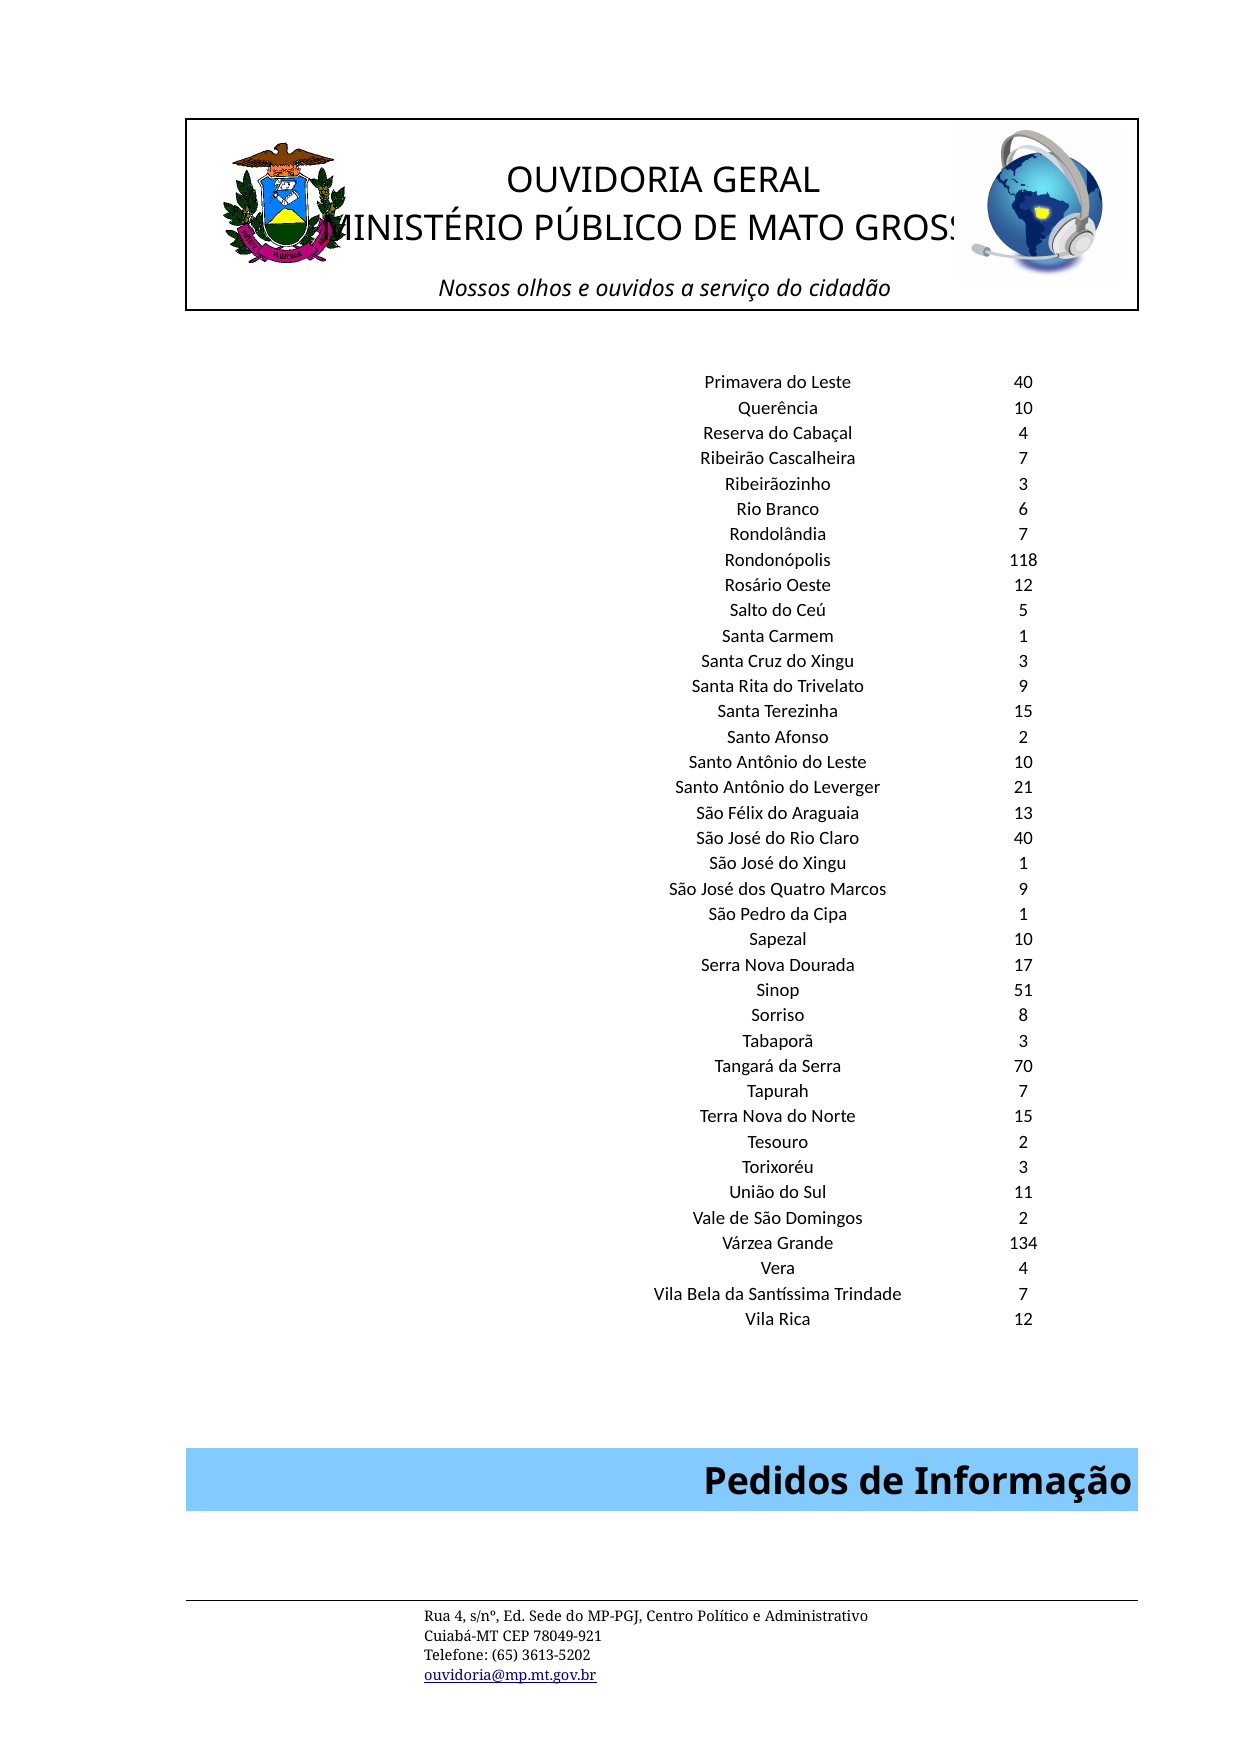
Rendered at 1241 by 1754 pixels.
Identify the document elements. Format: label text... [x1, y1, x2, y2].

table_cell Primavera do Leste [594, 371, 962, 397]
table_cell Tesouro [594, 1131, 962, 1156]
table_cell Várzea Grande [594, 1232, 962, 1257]
table_cell Sorriso [594, 1004, 962, 1029]
table_cell Tabaporã [594, 1030, 962, 1055]
table_cell São Félix do Araguaia [594, 802, 962, 827]
table_cell 4 [962, 422, 1084, 447]
table_cell Santa Rita do Trivelato [594, 675, 962, 701]
table_cell 17 [962, 954, 1084, 979]
table_cell 8 [962, 1004, 1084, 1029]
table_cell 1 [962, 625, 1084, 650]
table_cell 13 [962, 802, 1084, 827]
table_cell 3 [962, 1156, 1084, 1181]
table_cell 134 [962, 1232, 1084, 1257]
table_cell 10 [962, 751, 1084, 776]
table_cell Rio Branco [594, 498, 962, 523]
table_header Pedidos de Informação [186, 1448, 1138, 1511]
table_cell Reserva do Cabaçal [594, 422, 962, 447]
table_cell 3 [962, 473, 1084, 498]
table_cell 10 [962, 397, 1084, 422]
table_cell Querência [594, 397, 962, 422]
table_cell Santa Cruz do Xingu [594, 650, 962, 675]
table_cell 1 [962, 903, 1084, 928]
table_cell 2 [962, 1131, 1084, 1156]
table_cell 15 [962, 1106, 1084, 1131]
table_cell Salto do Ceú [594, 599, 962, 624]
table_cell 40 [962, 371, 1084, 397]
table_cell Sapezal [594, 928, 962, 954]
table_cell 21 [962, 776, 1084, 802]
table_cell Ribeirão Cascalheira [594, 448, 962, 473]
table_cell 4 [962, 1258, 1084, 1283]
table_cell Tangará da Serra [594, 1055, 962, 1080]
table_cell Sinop [594, 979, 962, 1004]
table_cell 10 [962, 928, 1084, 954]
table_cell 7 [962, 1080, 1084, 1106]
table_cell Santa Carmem [594, 625, 962, 650]
table_cell 9 [962, 675, 1084, 701]
table_cell 2 [962, 726, 1084, 751]
table_cell 51 [962, 979, 1084, 1004]
table_cell 7 [962, 1283, 1084, 1308]
table_cell Rondonópolis [594, 549, 962, 574]
table_cell Tapurah [594, 1080, 962, 1106]
table_cell São José dos Quatro Marcos [594, 878, 962, 903]
table_cell Serra Nova Dourada [594, 954, 962, 979]
table_cell Vila Bela da Santíssima Trindade [594, 1283, 962, 1308]
table_cell São José do Xingu [594, 853, 962, 878]
table_cell Santo Antônio do Leverger [594, 776, 962, 802]
table_cell 15 [962, 701, 1084, 726]
table_cell 40 [962, 827, 1084, 852]
picture [953, 124, 1123, 282]
table_cell Torixoréu [594, 1156, 962, 1181]
table_cell 3 [962, 650, 1084, 675]
table_cell Vale de São Domingos [594, 1207, 962, 1232]
table_cell 12 [962, 1308, 1084, 1333]
table_cell União do Sul [594, 1181, 962, 1207]
table_cell 1 [962, 853, 1084, 878]
table_cell Rosário Oeste [594, 574, 962, 599]
table_cell Vila Rica [594, 1308, 962, 1333]
table_cell São Pedro da Cipa [594, 903, 962, 928]
table_cell 118 [962, 549, 1084, 574]
table_cell 7 [962, 448, 1084, 473]
table_cell 70 [962, 1055, 1084, 1080]
table_cell Santo Afonso [594, 726, 962, 751]
table_cell 5 [962, 599, 1084, 624]
table_cell São José do Rio Claro [594, 827, 962, 852]
table_cell Rondolândia [594, 523, 962, 549]
table_cell Santo Antônio do Leste [594, 751, 962, 776]
table_cell 9 [962, 878, 1084, 903]
table_cell Santa Terezinha [594, 701, 962, 726]
table_cell Vera [594, 1258, 962, 1283]
table_cell Ribeirãozinho [594, 473, 962, 498]
table_cell Terra Nova do Norte [594, 1106, 962, 1131]
picture [222, 142, 362, 273]
table_cell 11 [962, 1181, 1084, 1207]
table_cell 7 [962, 523, 1084, 549]
table_cell 6 [962, 498, 1084, 523]
table_cell 3 [962, 1030, 1084, 1055]
table_cell 2 [962, 1207, 1084, 1232]
table_cell 12 [962, 574, 1084, 599]
